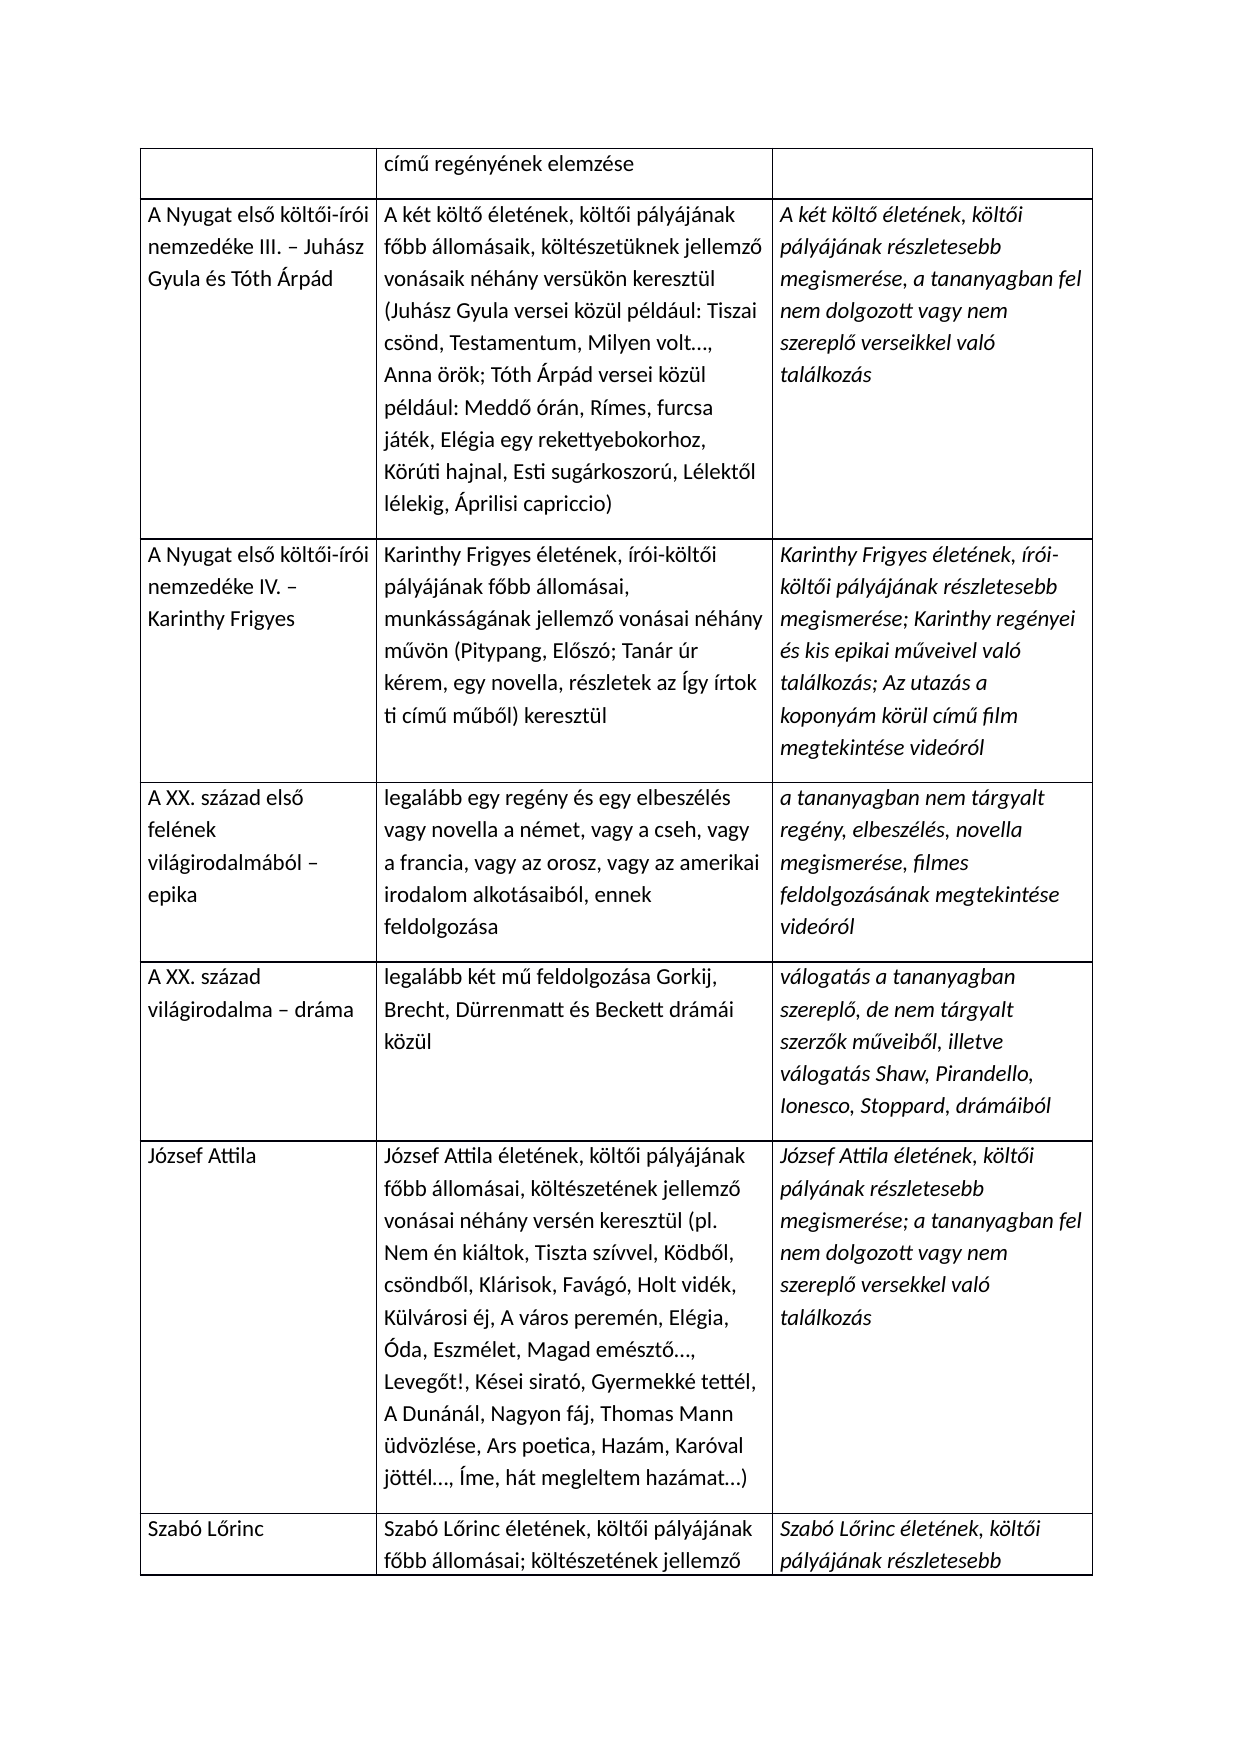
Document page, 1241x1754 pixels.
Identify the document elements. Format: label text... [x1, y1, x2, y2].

table_cell A XX. század első felének világirodalmából – epika [141, 783, 376, 961]
table_cell A két költő életének, költői pályájának főbb állomásaik, költészetüknek jellemző vonásaik néhány versükön keresztül (Juhász Gyula versei közül például: Tiszai csönd, Testamentum, Milyen volt…, Anna örök; Tóth Árpád versei közül például: Meddő órán, Rímes, furcsa játék, Elégia egy rekettyebokorhoz, Körúti hajnal, Esti sugárkoszorú, Lélektől lélekig, Áprilisi capriccio) [377, 200, 772, 538]
table_cell A két költő életének, költői pályájának részletesebb megismerése, a tananyagban fel nem dolgozott vagy nem szereplő verseikkel való találkozás [773, 200, 1092, 538]
table_cell Karinthy Frigyes életének, írói-költői pályájának főbb állomásai, munkásságának jellemző vonásai néhány művön (Pitypang, Előszó; Tanár úr kérem, egy novella, részletek az Így írtok ti című műből) keresztül [377, 540, 772, 782]
table_cell című regényének elemzése [377, 149, 772, 198]
table_cell a tananyagban nem tárgyalt regény, elbeszélés, novella megismerése, filmes feldolgozásának megtekintése videóról [773, 783, 1092, 961]
table_cell Szabó Lőrinc életének, költői pályájának részletesebb [773, 1514, 1092, 1574]
table_cell [773, 149, 1092, 198]
table_cell legalább két mű feldolgozása Gorkij, Brecht, Dürrenmatt és Beckett drámái közül [377, 963, 772, 1140]
table_cell A Nyugat első költői-írói nemzedéke IV. – Karinthy Frigyes [141, 540, 376, 782]
table_cell A XX. század világirodalma – dráma [141, 963, 376, 1140]
table_cell Szabó Lőrinc életének, költői pályájának főbb állomásai; költészetének jellemző [377, 1514, 772, 1574]
table_cell A Nyugat első költői-írói nemzedéke III. – Juhász Gyula és Tóth Árpád [141, 200, 376, 538]
table_cell válogatás a tananyagban szereplő, de nem tárgyalt szerzők műveiből, illetve válogatás Shaw, Pirandello, Ionesco, Stoppard, drámáiból [773, 963, 1092, 1140]
table_cell [141, 149, 376, 198]
table_cell József Attila életének, költői pályának részletesebb megismerése; a tananyagban fel nem dolgozott vagy nem szereplő versekkel való találkozás [773, 1142, 1092, 1512]
table_cell legalább egy regény és egy elbeszélés vagy novella a német, vagy a cseh, vagy a francia, vagy az orosz, vagy az amerikai irodalom alkotásaiból, ennek feldolgozása [377, 783, 772, 961]
table_cell Szabó Lőrinc [141, 1514, 376, 1574]
table_cell József Attila életének, költői pályájának főbb állomásai, költészetének jellemző vonásai néhány versén keresztül (pl. Nem én kiáltok, Tiszta szívvel, Ködből, csöndből, Klárisok, Favágó, Holt vidék, Külvárosi éj, A város peremén, Elégia, Óda, Eszmélet, Magad emésztő…, Levegőt!, Kései sirató, Gyermekké tettél, A Dunánál, Nagyon fáj, Thomas Mann üdvözlése, Ars poetica, Hazám, Karóval jöttél…, Íme, hát megleltem hazámat…) [377, 1142, 772, 1512]
table_cell József Attila [141, 1142, 376, 1512]
table_cell Karinthy Frigyes életének, írói-költői pályájának részletesebb megismerése; Karinthy regényei és kis epikai műveivel való találkozás; Az utazás a koponyám körül című film megtekintése videóról [773, 540, 1092, 782]
